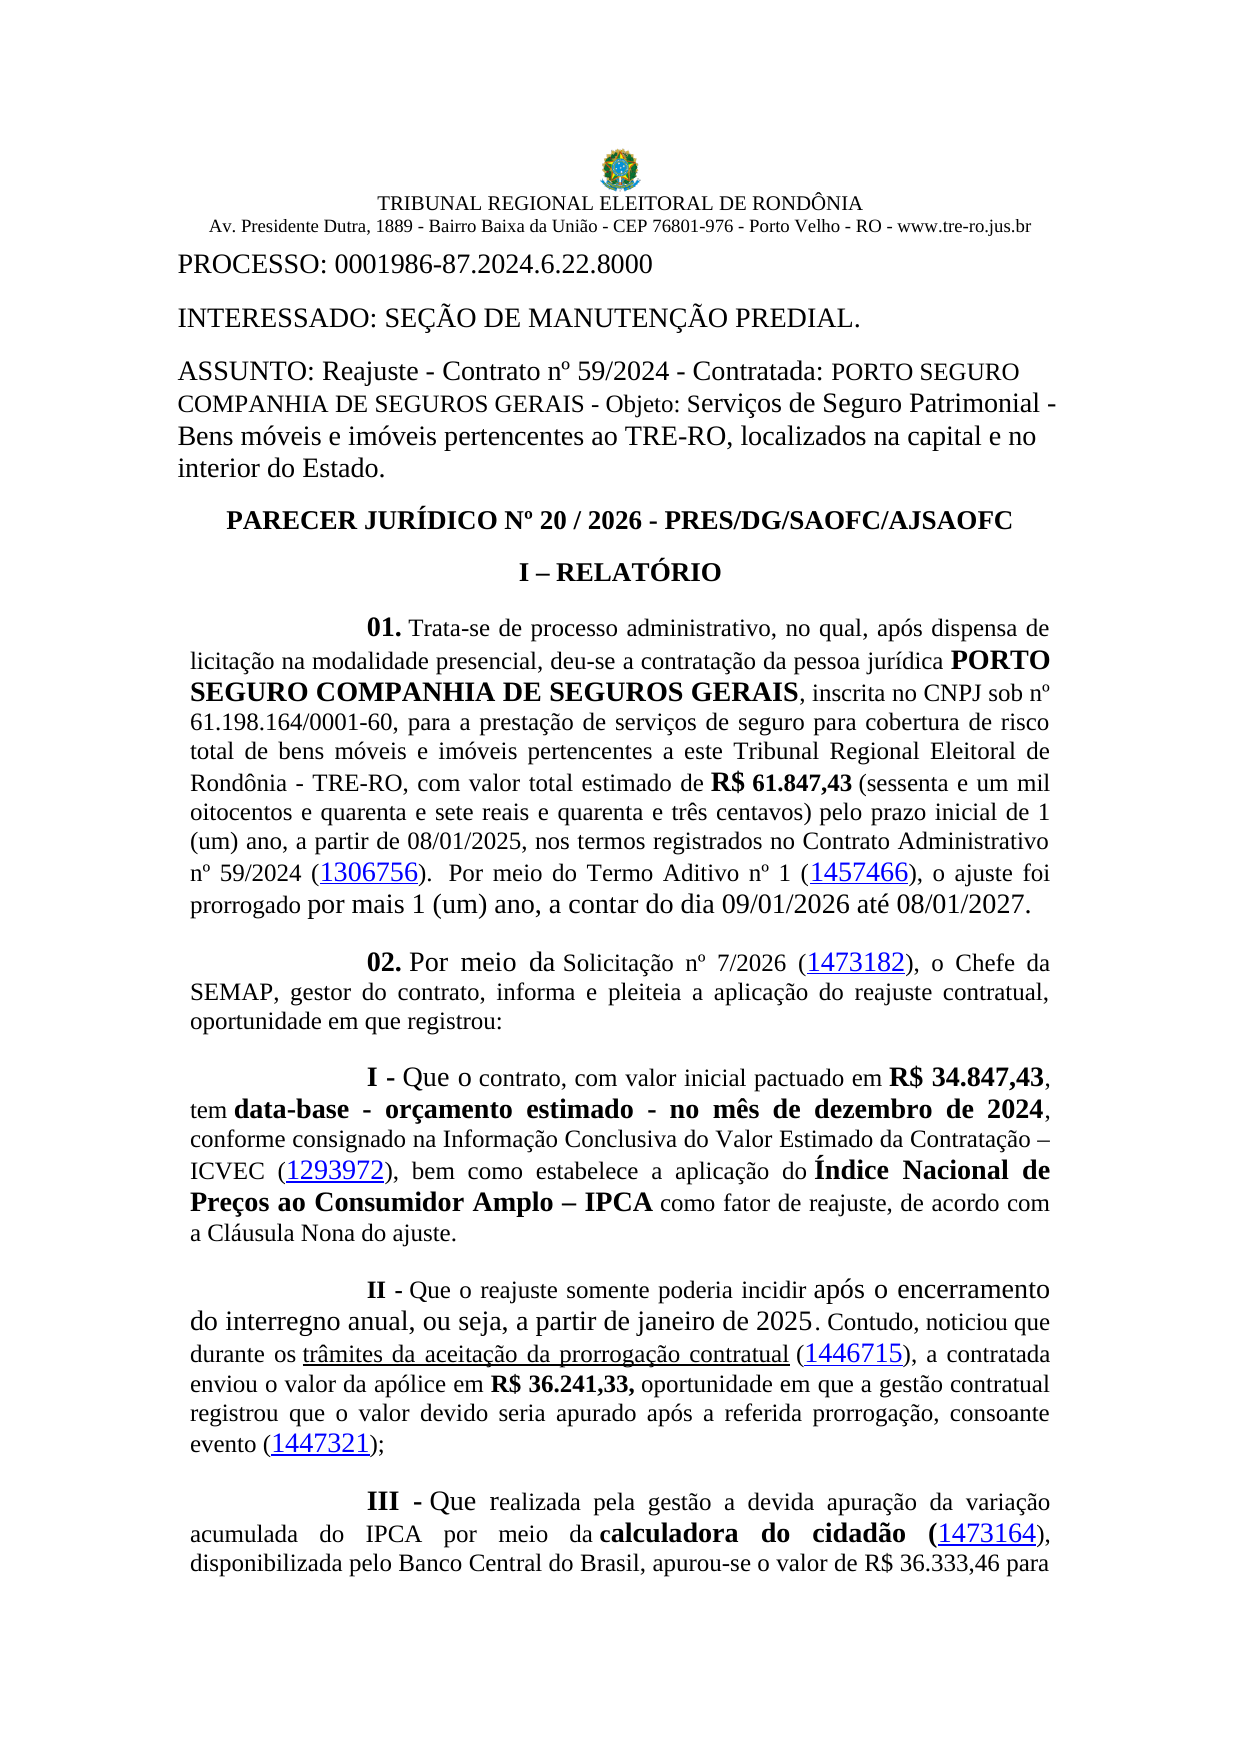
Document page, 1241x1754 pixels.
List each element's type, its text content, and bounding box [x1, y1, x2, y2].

text PROCESSO: 0001986-87.2024.6.22.8000 [177, 247, 1063, 280]
text TRIBUNAL REGIONAL ELEITORAL DE RONDÔNIA [177, 191, 1063, 215]
text I - Que o contrato, com valor inicial pactuado em R$ 34.847,43, tem data-base - orçamento estimado - no mês de dezembro de 2024, conforme consignado na Informação Conclusiva do Valor Estimado da Contratação – ICVEC (1293972), bem como estabelece a aplicação do Índice Nacional de Preços ao Consumidor Amplo – IPCA como fator de reajuste, de acordo com a Cláusula Nona do ajuste. [190, 1059, 1051, 1247]
text INTERESSADO: SEÇÃO DE MANUTENÇÃO PREDIAL. [177, 301, 1063, 333]
text 02. Por meio da Solicitação nº 7/2026 (1473182), o Chefe da SEMAP, gestor do contrato, informa e pleiteia a aplicação do reajuste contratual, oportunidade em que registrou: [190, 945, 1051, 1034]
text ASSUNTO: Reajuste - Contrato nº 59/2024 - Contratada: PORTO SEGURO COMPANHIA DE SEGUROS GERAIS - Objeto: Serviços de Seguro Patrimonial - Bens móveis e imóveis pertencentes ao TRE-RO, localizados na capital e no interior do Estado. [177, 354, 1063, 483]
text Av. Presidente Dutra, 1889 - Bairro Baixa da União - CEP 76801-976 - Porto Velho - RO - www.tre-ro.jus.br [177, 215, 1063, 237]
text II - Que o reajuste somente poderia incidir após o encerramento do interregno anual, ou seja, a partir de janeiro de 2025. Contudo, noticiou que durante os trâmites da aceitação da prorrogação contratual (1446715), a contratada enviou o valor da apólice em R$ 36.241,33, oportunidade em que a gestão contratual registrou que o valor devido seria apurado após a referida prorrogação, consoante evento (1447321); [190, 1272, 1051, 1459]
text 01. Trata-se de processo administrativo, no qual, após dispensa de licitação na modalidade presencial, deu-se a contratação da pessoa jurídica PORTO SEGURO COMPANHIA DE SEGUROS GERAIS, inscrita no CNPJ sob nº 61.198.164/0001-60, para a prestação de serviços de seguro para cobertura de risco total de bens móveis e imóveis pertencentes a este Tribunal Regional Eleitoral de Rondônia - TRE-RO, com valor total estimado de R$ 61.847,43 (sessenta e um mil oitocentos e quarenta e sete reais e quarenta e três centavos) pelo prazo inicial de 1 (um) ano, a partir de 08/01/2025, nos termos registrados no Contrato Administrativo nº 59/2024 (1306756). Por meio do Termo Aditivo nº 1 (1457466), o ajuste foi prorrogado por mais 1 (um) ano, a contar do dia 09/01/2026 até 08/01/2027. [190, 610, 1051, 920]
text I – RELA­TÓRIO [177, 556, 1063, 587]
text Parecer Jurídico Nº 20 / 2026 - PRES/DG/SAOFC/AJSAOFC [177, 504, 1063, 535]
text III - Que realizada pela gestão a devida apuração da variação acumulada do IPCA por meio da calculadora do cidadão (1473164), disponibilizada pelo Banco Central do Brasil, apurou-se o valor de R$ 36.333,46 para [190, 1484, 1051, 1577]
